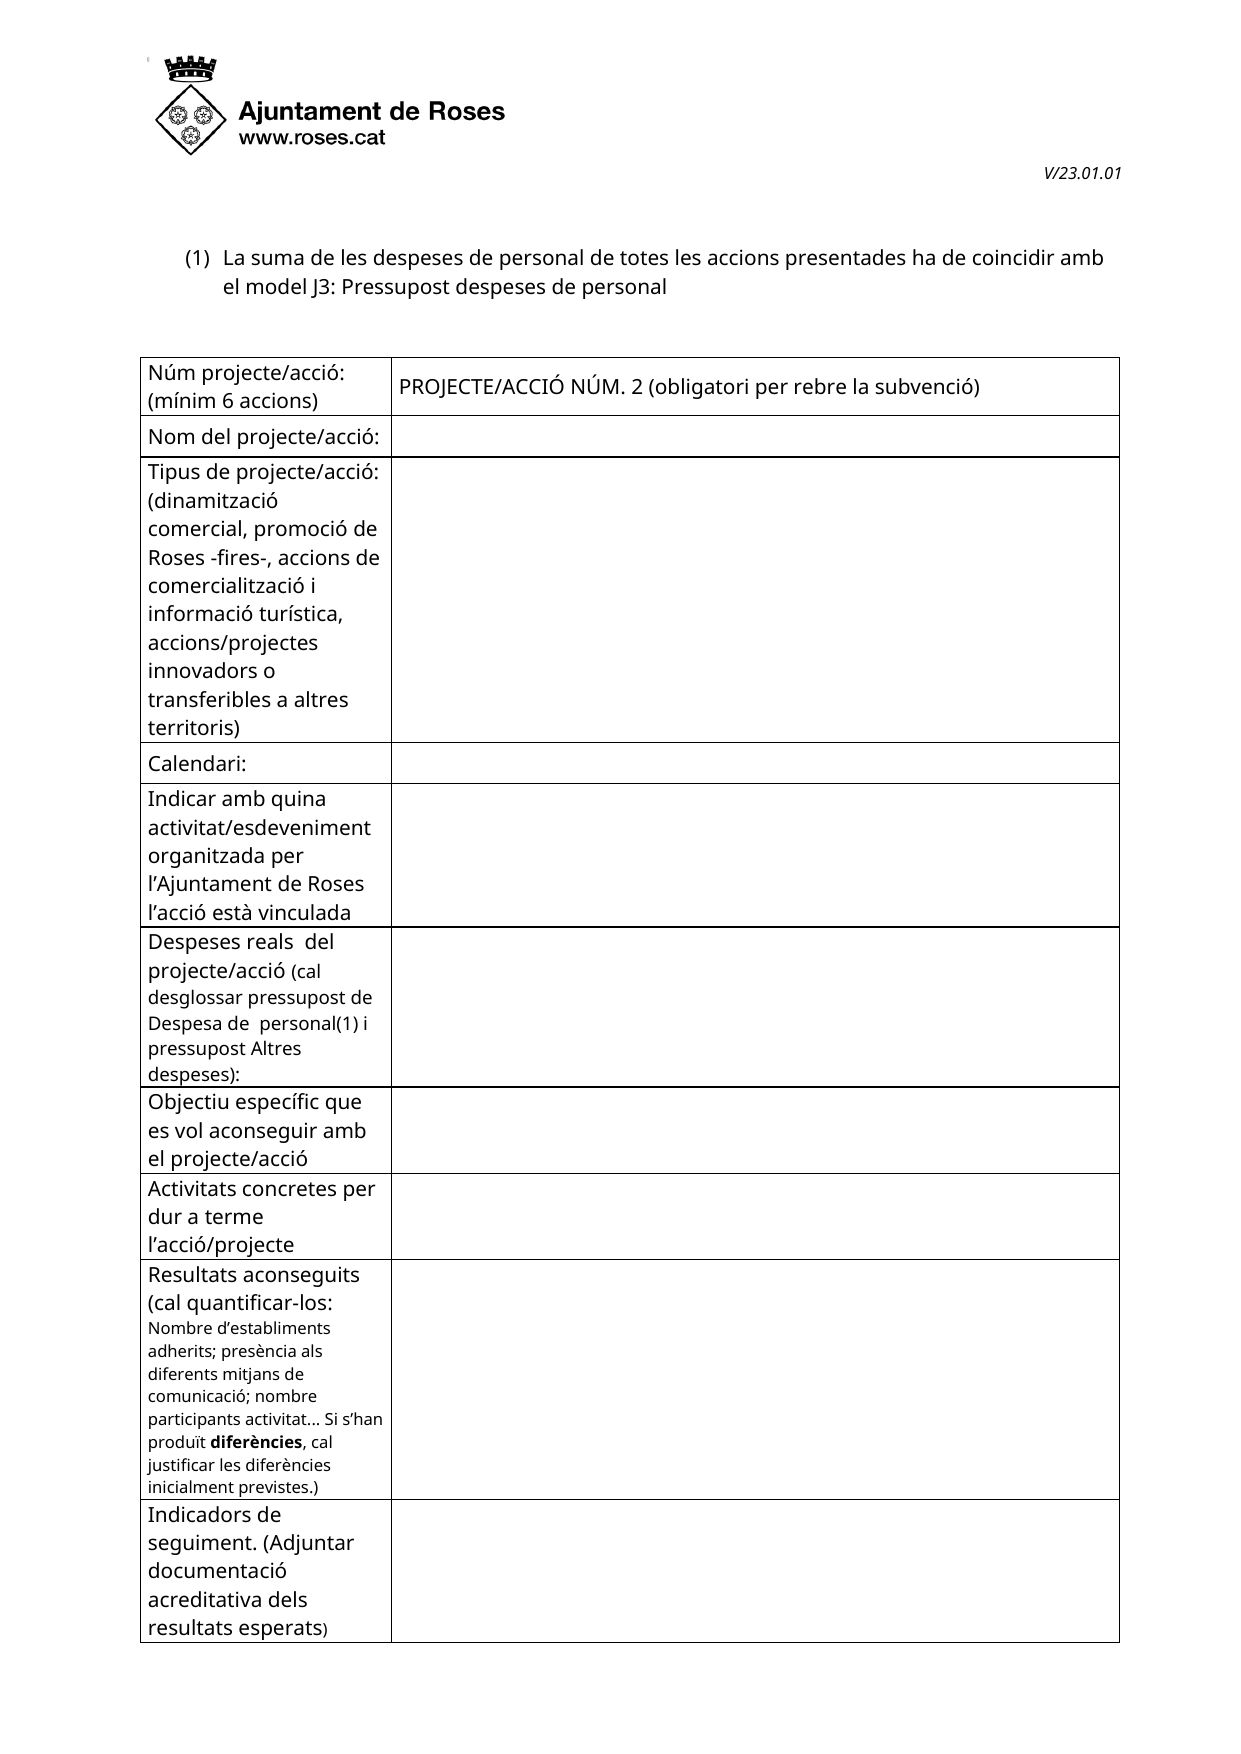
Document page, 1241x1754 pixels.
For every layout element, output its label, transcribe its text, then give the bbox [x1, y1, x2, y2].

table_cell Indicadors de seguiment. (Adjuntar documentació acreditativa dels resultats esperats) [141, 1500, 391, 1642]
table_cell [392, 784, 1119, 926]
table_cell [392, 1088, 1119, 1173]
table_cell Despeses reals del projecte/acció (cal desglossar pressupost de Despesa de personal(1) i pressupost Altres despeses): [141, 928, 391, 1086]
table_header PROJECTE/ACCIÓ NÚM. 2 (obligatori per rebre la subvenció) [392, 358, 1119, 415]
table_cell Indicar amb quina activitat/esdeveniment organitzada per l’Ajuntament de Roses l’acció està vinculada [141, 784, 391, 926]
table_cell [392, 458, 1119, 742]
table_cell [392, 416, 1119, 456]
table_cell [392, 1260, 1119, 1499]
table_cell Nom del projecte/acció: [141, 416, 391, 456]
table_cell Calendari: [141, 743, 391, 783]
table_cell Resultats aconseguits (cal quantificar-los: Nombre d’establiments adherits; presència als diferents mitjans de comunicació; nombre participants activitat... Si s’han produït diferències, cal justificar les diferències inicialment previstes.) [141, 1260, 391, 1499]
table_cell Activitats concretes per dur a terme l’acció/projecte [141, 1174, 391, 1259]
table_cell [392, 1500, 1119, 1642]
table_cell Tipus de projecte/acció: (dinamització comercial, promoció de Roses -fires-, accions de comercialització i informació turística, accions/projectes innovadors o transferibles a altres territoris) [141, 458, 391, 742]
table_cell [392, 1174, 1119, 1259]
picture [147, 50, 510, 162]
table_cell Objectiu específic que es vol aconseguir amb el projecte/acció [141, 1088, 391, 1173]
table_cell [392, 928, 1119, 1086]
table_header Núm projecte/acció: (mínim 6 accions) [141, 358, 391, 415]
table_cell [392, 743, 1119, 783]
list La suma de les despeses de personal de totes les accions presentades ha de coincidir amb el model J3: Pressupost despeses de personal [185, 243, 1122, 300]
